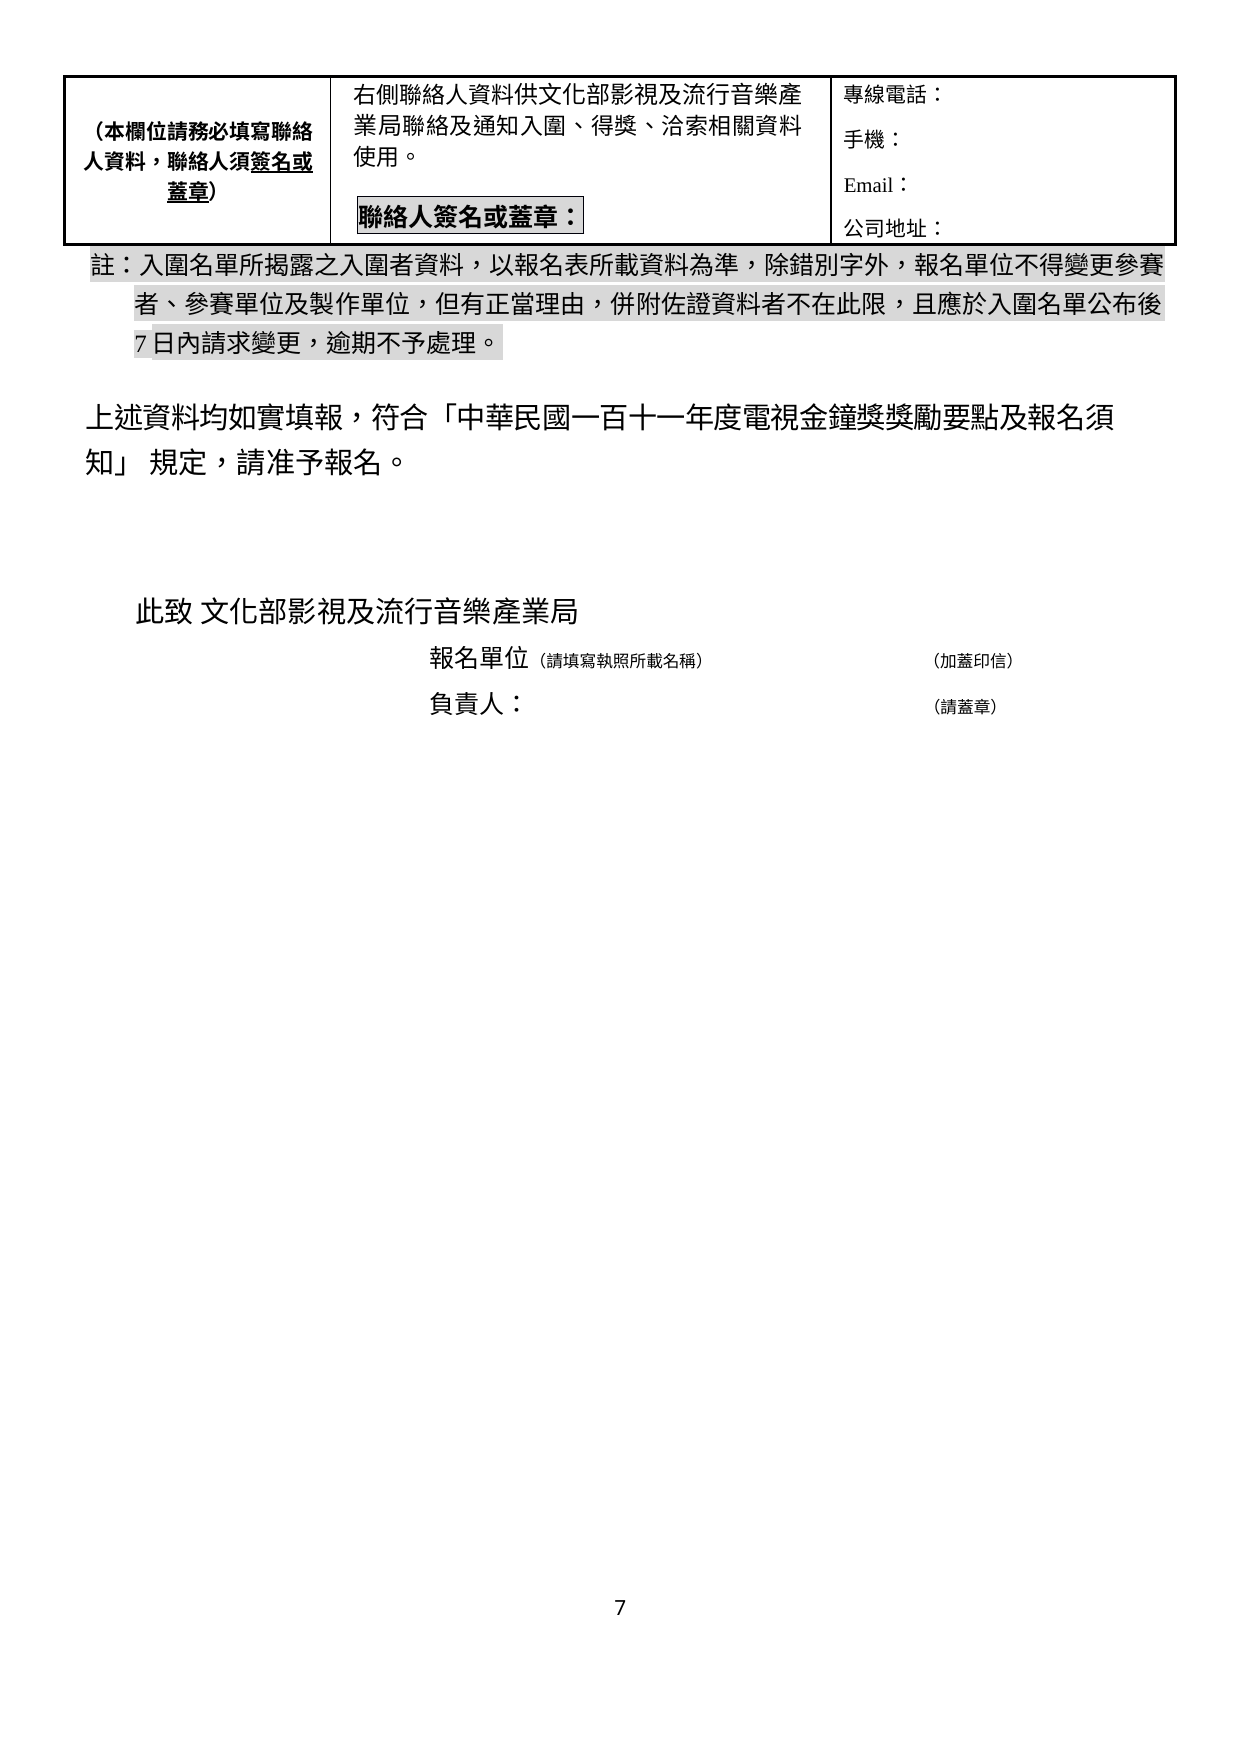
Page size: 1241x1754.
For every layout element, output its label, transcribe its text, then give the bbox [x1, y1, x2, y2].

text 負責人： （請蓋章） [75, 684, 1165, 721]
table_cell 專線電話： 手機： Email： 公司地址： [832, 78, 1174, 242]
subtitle 註：入圍名單所揭露之入圍者資料，以報名表所載資料為準，除錯別字外，報名單位不得變更參賽者、參賽單位及製作單位，但有正當理由，併附佐證資料者不在此限，且應於入圍名單公布後7日內請求變更，逾期不予處理。 [90, 246, 1165, 360]
table_cell （本欄位請務必填寫聯絡人資料，聯絡人須簽名或蓋章） [66, 78, 330, 242]
table_cell 右側聯絡人資料供文化部影視及流行音樂產業局聯絡及通知入圍、得獎、洽索相關資料使用。 聯絡人簽名或蓋章： [331, 78, 830, 242]
subtitle 上述資料均如實填報，符合「中華民國一百十一年度電視金鐘獎獎勵要點及報名須知」 規定，請准予報名。 [85, 394, 1165, 482]
text 報名單位（請填寫執照所載名稱） （加蓋印信） [75, 639, 1165, 675]
text 此致 文化部影視及流行音樂產業局 [135, 588, 1165, 631]
